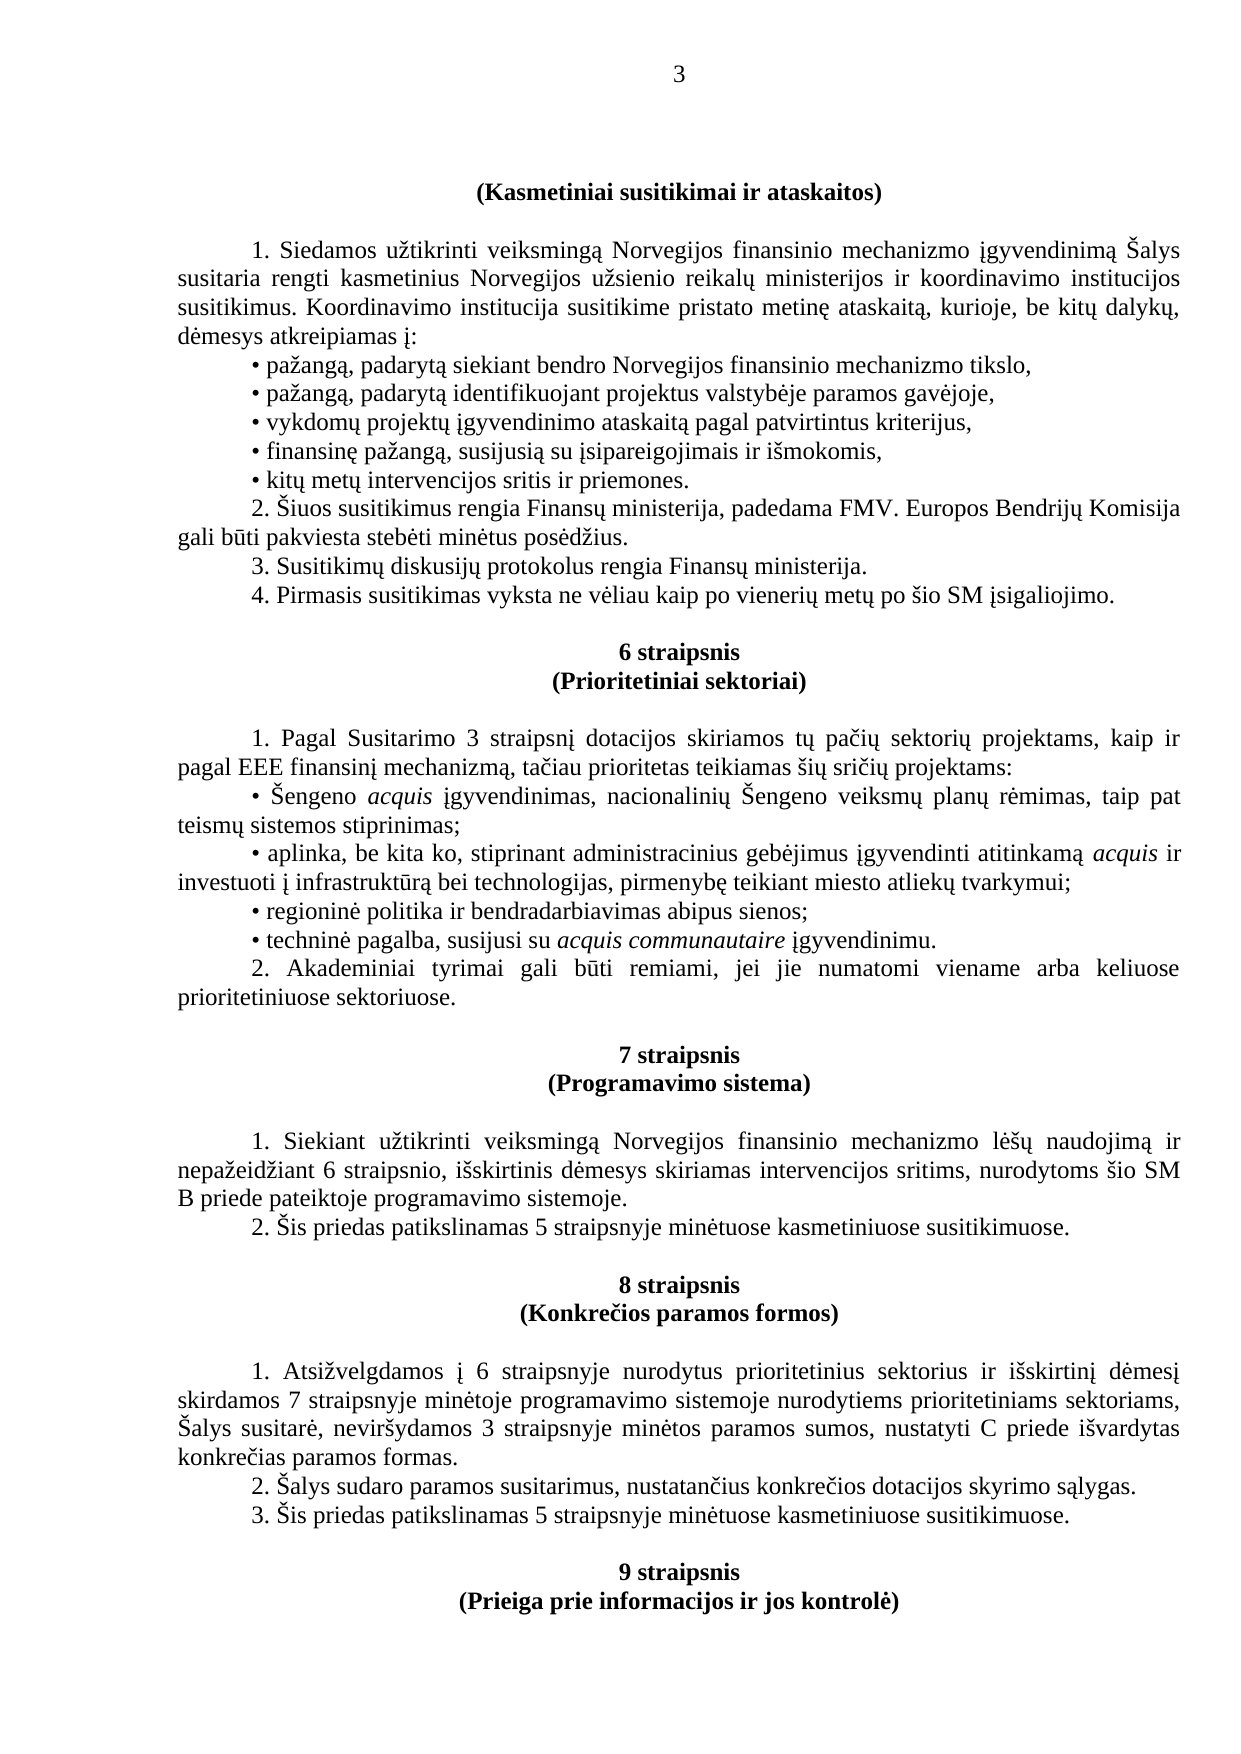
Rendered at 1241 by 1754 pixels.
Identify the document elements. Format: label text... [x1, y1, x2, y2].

text 3. Susitikimų diskusijų protokolus rengia Finansų ministerija. [177, 551, 1181, 580]
text 1. Siekiant užtikrinti veiksmingą Norvegijos finansinio mechanizmo lėšų naudojimą ir nepažeidžiant 6 straipsnio, išskirtinis dėmesys skiriamas intervencijos sritims, nurodytoms šio SM B priede pateiktoje programavimo sistemoje. [177, 1126, 1181, 1212]
text 4. Pirmasis susitikimas vyksta ne vėliau kaip po vienerių metų po šio SM įsigaliojimo. [177, 580, 1181, 608]
text (Prieiga prie informacijos ir jos kontrolė) [177, 1586, 1181, 1615]
text 1. Pagal Susitarimo 3 straipsnį dotacijos skiriamos tų pačių sektorių projektams, kaip ir pagal EEE finansinį mechanizmą, tačiau prioritetas teikiamas šių sričių projektams: [177, 723, 1181, 781]
text 2. Šalys sudaro paramos susitarimus, nustatančius konkrečios dotacijos skyrimo sąlygas. [177, 1471, 1181, 1500]
text (Prioritetiniai sektoriai) [177, 666, 1181, 695]
text • kitų metų intervencijos sritis ir priemones. [177, 465, 1181, 493]
text • Šengeno acquis įgyvendinimas, nacionalinių Šengeno veiksmų planų rėmimas, taip pat teismų sistemos stiprinimas; [177, 781, 1181, 838]
text 2. Šiuos susitikimus rengia Finansų ministerija, padedama FMV. Europos Bendrijų Komisija gali būti pakviesta stebėti minėtus posėdžius. [177, 493, 1181, 551]
text 1. Siedamos užtikrinti veiksmingą Norvegijos finansinio mechanizmo įgyvendinimą Šalys susitaria rengti kasmetinius Norvegijos užsienio reikalų ministerijos ir koordinavimo institucijos susitikimus. Koordinavimo institucija susitikime pristato metinę ataskaitą, kurioje, be kitų dalykų, dėmesys atkreipiamas į: [177, 235, 1181, 350]
text 3. Šis priedas patikslinamas 5 straipsnyje minėtuose kasmetiniuose susitikimuose. [177, 1500, 1181, 1528]
text 2. Šis priedas patikslinamas 5 straipsnyje minėtuose kasmetiniuose susitikimuose. [177, 1212, 1181, 1241]
text (Konkrečios paramos formos) [177, 1298, 1181, 1327]
text 2. Akademiniai tyrimai gali būti remiami, jei jie numatomi viename arba keliuose prioritetiniuose sektoriuose. [177, 953, 1181, 1011]
text 7 straipsnis [177, 1040, 1181, 1068]
text 8 straipsnis [177, 1270, 1181, 1298]
text • finansinę pažangą, susijusią su įsipareigojimais ir išmokomis, [177, 436, 1181, 465]
text 6 straipsnis [177, 637, 1181, 666]
text • techninė pagalba, susijusi su acquis communautaire įgyvendinimu. [177, 925, 1181, 953]
text 9 straipsnis [177, 1557, 1181, 1586]
text • vykdomų projektų įgyvendinimo ataskaitą pagal patvirtintus kriterijus, [177, 407, 1181, 436]
text • regioninė politika ir bendradarbiavimas abipus sienos; [177, 896, 1181, 925]
text • pažangą, padarytą siekiant bendro Norvegijos finansinio mechanizmo tikslo, [177, 350, 1181, 378]
text 1. Atsižvelgdamos į 6 straipsnyje nurodytus prioritetinius sektorius ir išskirtinį dėmesį skirdamos 7 straipsnyje minėtoje programavimo sistemoje nurodytiems prioritetiniams sektoriams, Šalys susitarė, neviršydamos 3 straipsnyje minėtos paramos sumos, nustatyti C priede išvardytas konkrečias paramos formas. [177, 1356, 1181, 1471]
text (Kasmetiniai susitikimai ir ataskaitos) [177, 177, 1181, 206]
text • pažangą, padarytą identifikuojant projektus valstybėje paramos gavėjoje, [177, 378, 1181, 407]
text • aplinka, be kita ko, stiprinant administracinius gebėjimus įgyvendinti atitinkamą acquis ir investuoti į infrastruktūrą bei technologijas, pirmenybę teikiant miesto atliekų tvarkymui; [177, 838, 1181, 896]
text (Programavimo sistema) [177, 1068, 1181, 1097]
